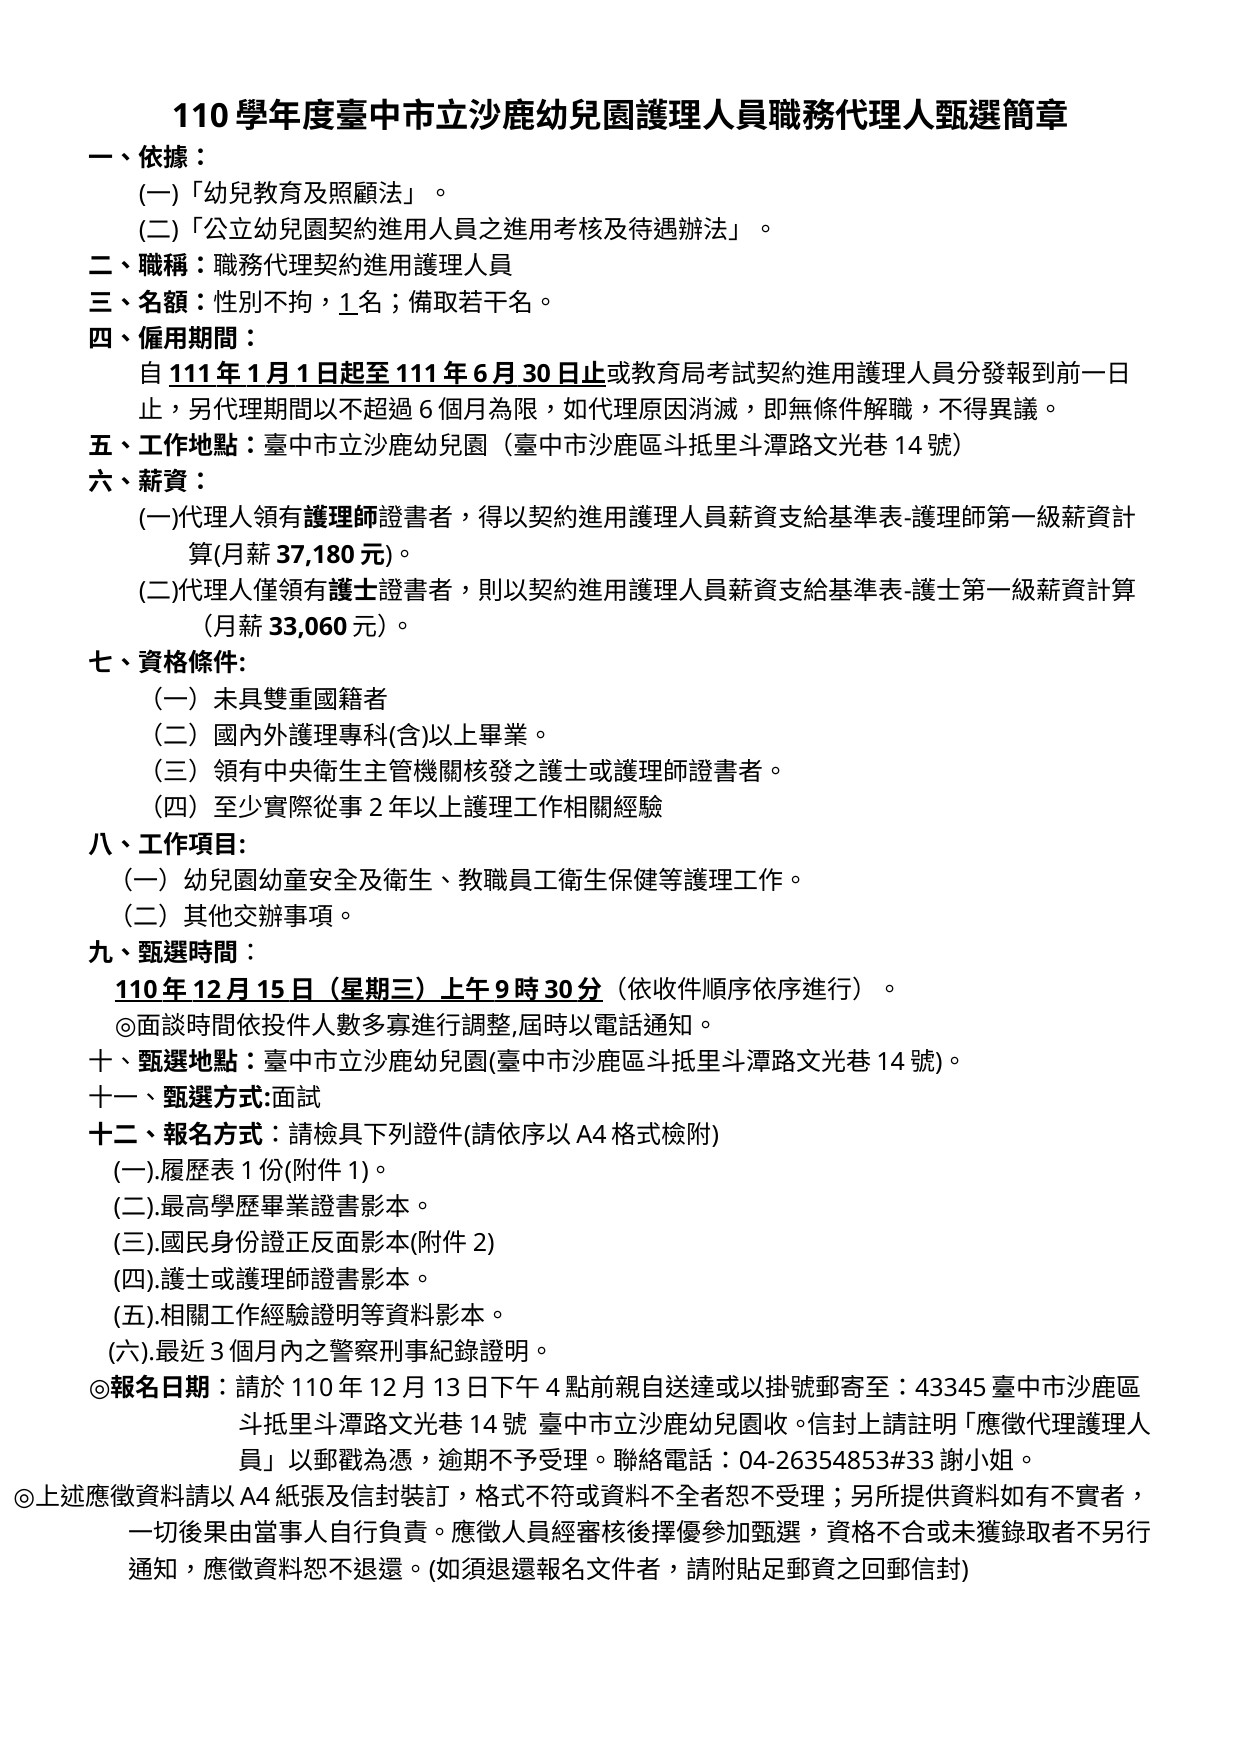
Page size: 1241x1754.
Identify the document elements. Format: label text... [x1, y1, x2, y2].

text (六).最近3個月內之警察刑事紀錄證明。 [89, 1332, 1211, 1368]
text (二)代理人僅領有護士證書者，則以契約進用護理人員薪資支給基準表-護士第一級薪資計算（月薪33,060元）。 [139, 570, 1152, 643]
text ◎報名日期：請於110年12月13日下午4點前親自送達或以掛號郵寄至：43345臺中市沙鹿區斗抵里斗潭路文光巷14號 臺中市立沙鹿幼兒園收。信封上請註明「應徵代理護理人員」以郵戳為憑，逾期不予受理。聯絡電話：04-26354853#33謝小姐。 [89, 1368, 1152, 1477]
text 一、依據： [89, 137, 1152, 173]
text (一).履歷表1份(附件1)。 (二).最高學歷畢業證書影本。 (三).國民身份證正反面影本(附件2) (四).護士或護理師證書影本。 (五).相關工作經驗證明等資料影本。 [100, 1150, 1211, 1332]
text 110學年度臺中市立沙鹿幼兒園護理人員職務代理人甄選簡章 [89, 89, 1152, 137]
text 十、甄選地點：臺中市立沙鹿幼兒園(臺中市沙鹿區斗抵里斗潭路文光巷14號)。 [89, 1042, 1152, 1078]
text （三）領有中央衛生主管機關核發之護士或護理師證書者。 [114, 752, 1152, 788]
text 五、工作地點：臺中市立沙鹿幼兒園（臺中市沙鹿區斗抵里斗潭路文光巷14號） 六、薪資： [89, 425, 1181, 498]
text 110年12月15日（星期三）上午9時30分（依收件順序依序進行）。 [89, 969, 1152, 1005]
text 九、甄選時間： [89, 933, 1152, 969]
text (二)「公立幼兒園契約進用人員之進用考核及待遇辦法」。 二、職稱：職務代理契約進用護理人員 [89, 209, 1152, 282]
text ◎面談時間依投件人數多寡進行調整,屆時以電話通知。 [89, 1005, 1152, 1042]
text 三、名額：性別不拘，1名；備取若干名。 四、僱用期間： [89, 282, 1152, 354]
text 十一、甄選方式:面試 十二、報名方式：請檢具下列證件(請依序以A4格式檢附) [89, 1078, 1152, 1150]
text （二）國內外護理專科(含)以上畢業。 [114, 715, 1152, 752]
text （一）未具雙重國籍者 [114, 679, 1152, 715]
text （四）至少實際從事2年以上護理工作相關經驗 八、工作項目: （一）幼兒園幼童安全及衛生、教職員工衛生保健等護理工作。 （二）其他交辦事項。 [89, 788, 1152, 933]
text 七、資格條件: [89, 643, 1152, 679]
text ◎上述應徵資料請以A4紙張及信封裝訂，格式不符或資料不全者恕不受理；另所提供資料如有不實者，一切後果由當事人自行負責。應徵人員經審核後擇優參加甄選，資格不合或未獲錄取者不另行通知，應徵資料恕不退還。(如須退還報名文件者，請附貼足郵資之回郵信封) [0, 1477, 1152, 1585]
text (一)「幼兒教育及照顧法」。 [89, 173, 1152, 209]
text (一)代理人領有護理師證書者，得以契約進用護理人員薪資支給基準表-護理師第一級薪資計算(月薪37,180元)。 [139, 498, 1152, 570]
text 自111年1月1日起至111年6月30日止或教育局考試契約進用護理人員分發報到前一日止，另代理期間以不超過6個月為限，如代理原因消滅，即無條件解職，不得異議。 [139, 354, 1152, 425]
